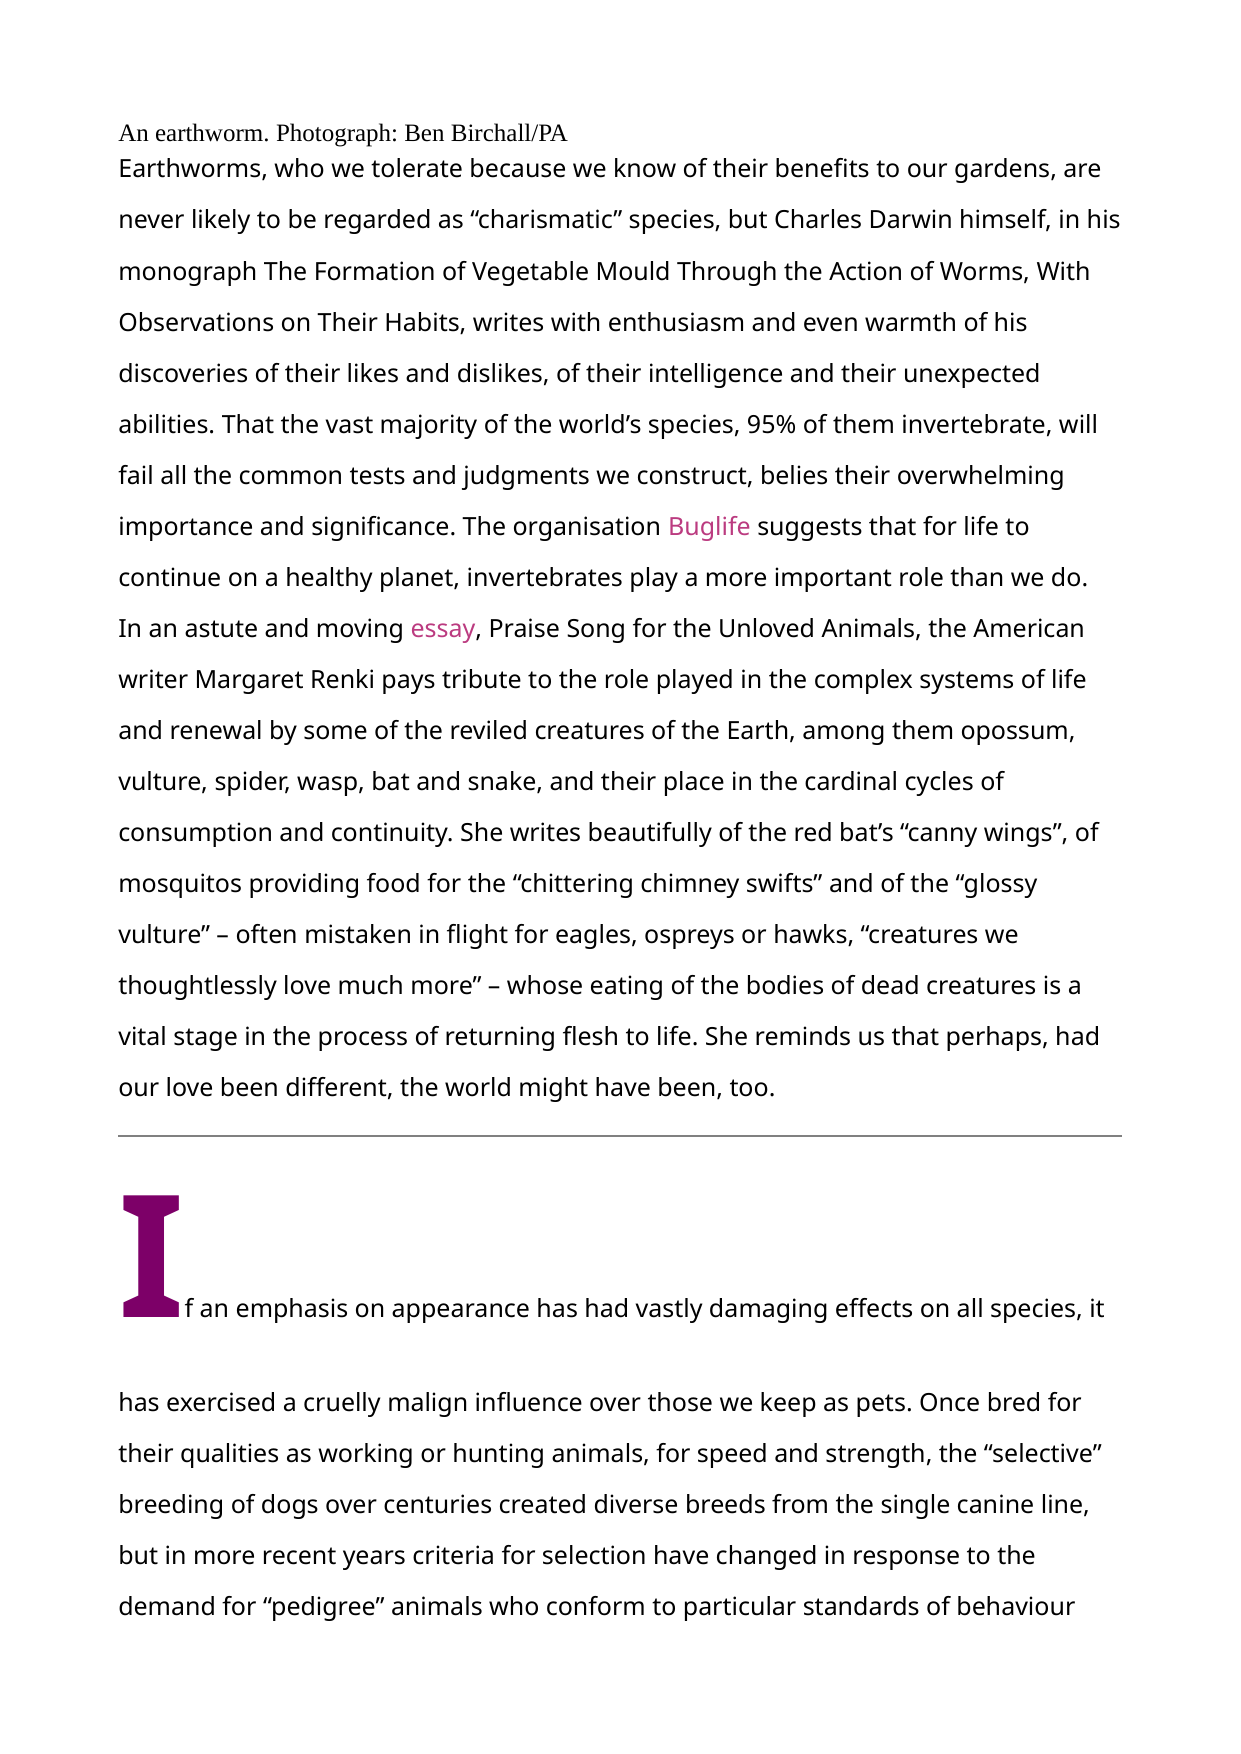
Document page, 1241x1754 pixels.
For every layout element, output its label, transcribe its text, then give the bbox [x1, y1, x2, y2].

text In an astute and moving essay, Praise Song for the Unloved Animals, the American writer Margaret Renki pays tribute to the role played in the complex systems of life and renewal by some of the reviled creatures of the Earth, among them opossum, vulture, spider, wasp, bat and snake, and their place in the cardinal cycles of consumption and continuity. She writes beautifully of the red bat’s “canny wings”, of mosquitos providing food for the “chittering chimney swifts” and of the “glossy vulture” – often mistaken in flight for eagles, ospreys or hawks, “creatures we thoughtlessly love much more” – whose eating of the bodies of dead creatures is a vital stage in the process of returning flesh to life. She reminds us that perhaps, had our love been different, the world might have been, too. [118, 611, 1122, 1104]
text An earthworm. Photograph: Ben Birchall/PA [118, 118, 1122, 147]
text If an emphasis on appearance has had vastly damaging effects on all species, it has exercised a cruelly malign influence over those we keep as pets. Once bred for their qualities as working or hunting animals, for speed and strength, the “selective” breeding of dogs over centuries created diverse breeds from the single canine line, but in more recent years criteria for selection have changed in response to the demand for “pedigree” animals who conform to particular standards of behaviour [118, 1137, 1122, 1623]
text Earthworms, who we tolerate because we know of their benefits to our gardens, are never likely to be regarded as “charismatic” species, but Charles Darwin himself, in his monograph The Formation of Vegetable Mould Through the Action of Worms, With Observations on Their Habits, writes with enthusiasm and even warmth of his discoveries of their likes and dislikes, of their intelligence and their unexpected abilities. That the vast majority of the world’s species, 95% of them invertebrate, will fail all the common tests and judgments we construct, belies their overwhelming importance and significance. The organisation Buglife suggests that for life to continue on a healthy planet, invertebrates play a more important role than we do. [118, 151, 1122, 593]
